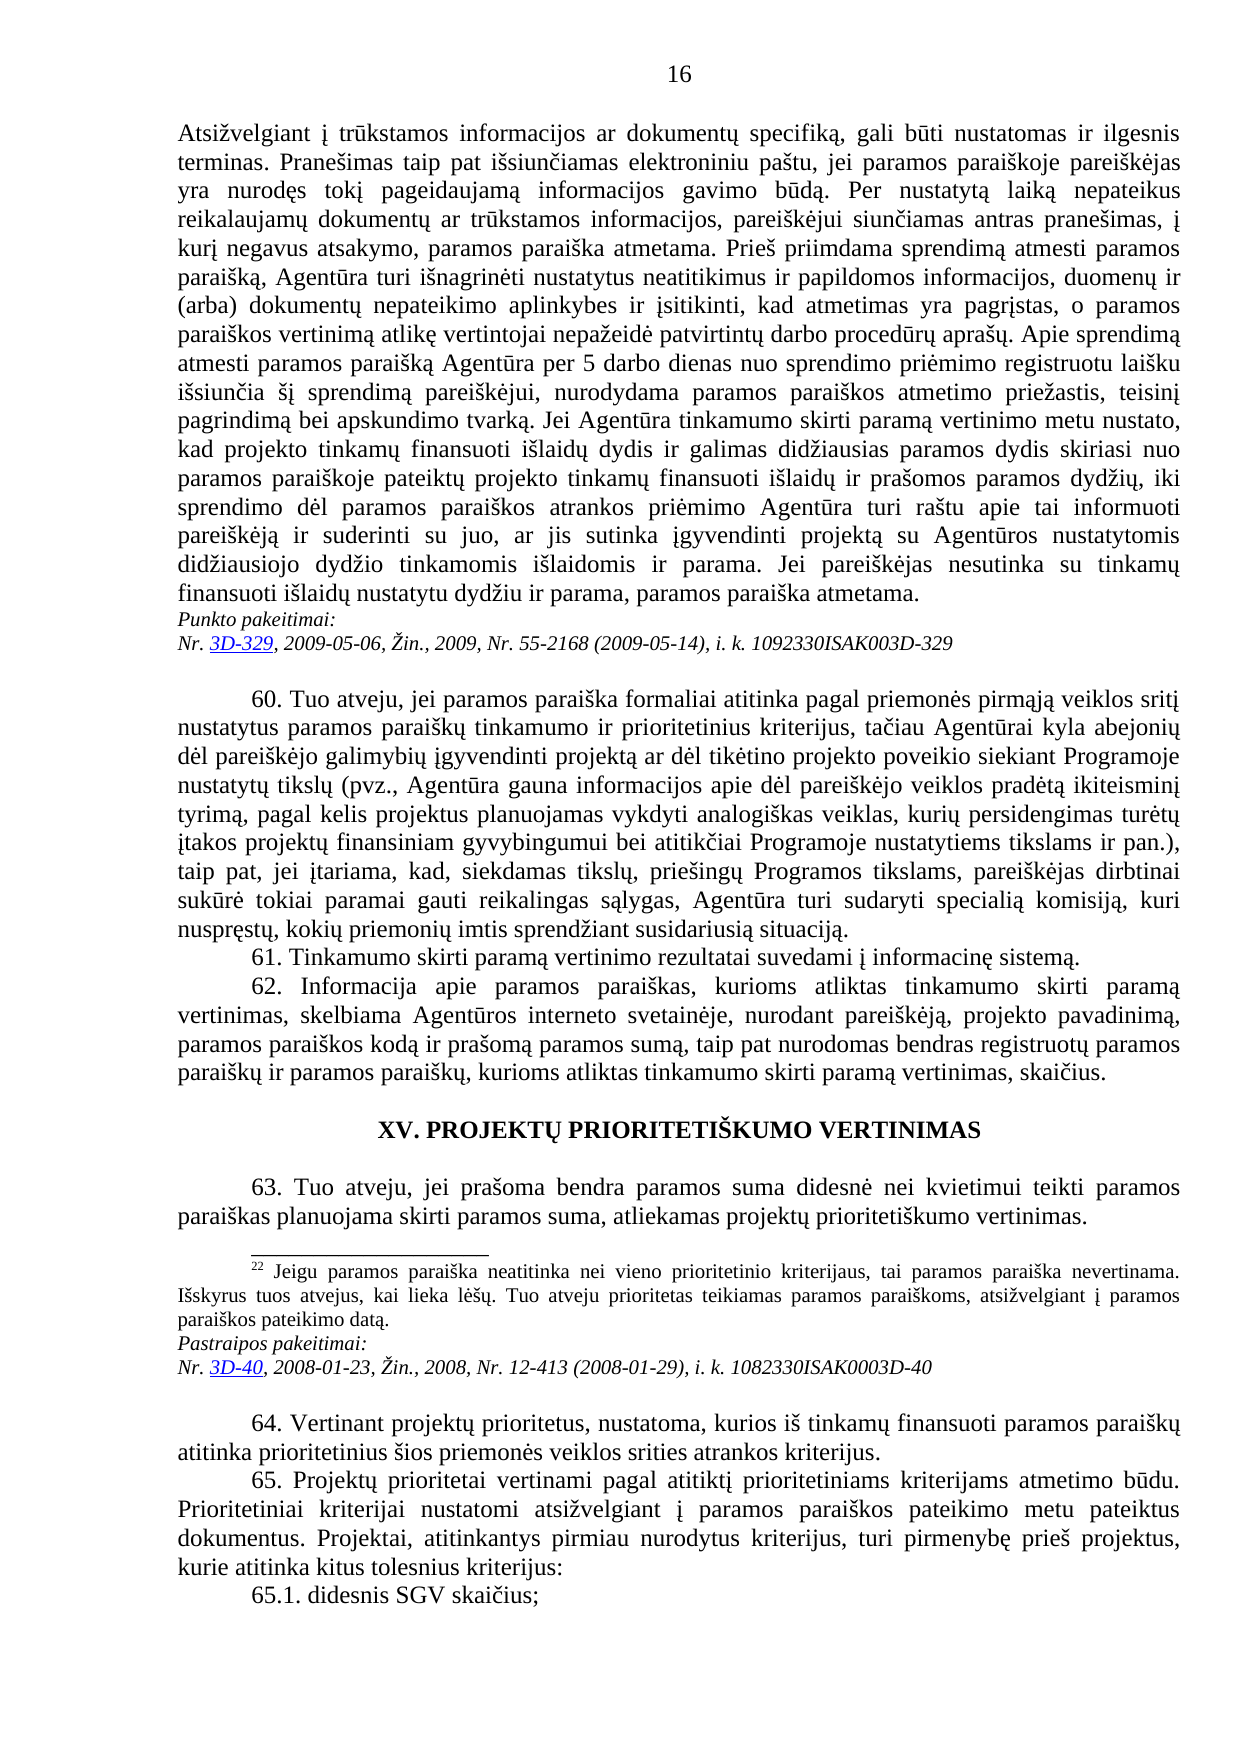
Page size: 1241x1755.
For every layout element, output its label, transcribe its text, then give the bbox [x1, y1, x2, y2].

text Atsižvelgiant į trūkstamos informacijos ar dokumentų specifiką, gali būti nustatomas ir ilgesnis terminas. Pranešimas taip pat išsiunčiamas elektroniniu paštu, jei paramos paraiškoje pareiškėjas yra nurodęs tokį pageidaujamą informacijos gavimo būdą. Per nustatytą laiką nepateikus reikalaujamų dokumentų ar trūkstamos informacijos, pareiškėjui siunčiamas antras pranešimas, į kurį negavus atsakymo, paramos paraiška atmetama. Prieš priimdama sprendimą atmesti paramos paraišką, Agentūra turi išnagrinėti nustatytus neatitikimus ir papildomos informacijos, duomenų ir (arba) dokumentų nepateikimo aplinkybes ir įsitikinti, kad atmetimas yra pagrįstas, o paramos paraiškos vertinimą atlikę vertintojai nepažeidė patvirtintų darbo procedūrų aprašų. Apie sprendimą atmesti paramos paraišką Agentūra per 5 darbo dienas nuo sprendimo priėmimo registruotu laišku išsiunčia šį sprendimą pareiškėjui, nurodydama paramos paraiškos atmetimo priežastis, teisinį pagrindimą bei apskundimo tvarką. Jei Agentūra tinkamumo skirti paramą vertinimo metu nustato, kad projekto tinkamų finansuoti išlaidų dydis ir galimas didžiausias paramos dydis skiriasi nuo paramos paraiškoje pateiktų projekto tinkamų finansuoti išlaidų ir prašomos paramos dydžių, iki sprendimo dėl paramos paraiškos atrankos priėmimo Agentūra turi raštu apie tai informuoti pareiškėją ir suderinti su juo, ar jis sutinka įgyvendinti projektą su Agentūros nustatytomis didžiausiojo dydžio tinkamomis išlaidomis ir parama. Jei pareiškėjas nesutinka su tinkamų finansuoti išlaidų nustatytu dydžiu ir parama, paramos paraiška atmetama. [177, 118, 1181, 607]
text ___________________ [177, 1230, 1181, 1259]
text Nr. 3D-329, 2009-05-06, Žin., 2009, Nr. 55-2168 (2009-05-14), i. k. 1092330ISAK003D-329 [177, 631, 1181, 655]
text Nr. 3D-40, 2008-01-23, Žin., 2008, Nr. 12-413 (2008-01-29), i. k. 1082330ISAK0003D-40 [177, 1355, 1181, 1379]
text Pastraipos pakeitimai: [177, 1331, 1181, 1355]
text 62. Informacija apie paramos paraiškas, kurioms atliktas tinkamumo skirti paramą vertinimas, skelbiama Agentūros interneto svetainėje, nurodant pareiškėją, projekto pavadinimą, paramos paraiškos kodą ir prašomą paramos sumą, taip pat nurodomas bendras registruotų paramos paraiškų ir paramos paraiškų, kurioms atliktas tinkamumo skirti paramą vertinimas, skaičius. [177, 971, 1181, 1086]
text 60. Tuo atveju, jei paramos paraiška formaliai atitinka pagal priemonės pirmąją veiklos sritį nustatytus paramos paraiškų tinkamumo ir prioritetinius kriterijus, tačiau Agentūrai kyla abejonių dėl pareiškėjo galimybių įgyvendinti projektą ar dėl tikėtino projekto poveikio siekiant Programoje nustatytų tikslų (pvz., Agentūra gauna informacijos apie dėl pareiškėjo veiklos pradėtą ikiteisminį tyrimą, pagal kelis projektus planuojamas vykdyti analogiškas veiklas, kurių persidengimas turėtų įtakos projektų finansiniam gyvybingumui bei atitikčiai Programoje nustatytiems tikslams ir pan.), taip pat, jei įtariama, kad, siekdamas tikslų, priešingų Programos tikslams, pareiškėjas dirbtinai sukūrė tokiai paramai gauti reikalingas sąlygas, Agentūra turi sudaryti specialią komisiją, kuri nuspręstų, kokių priemonių imtis sprendžiant susidariusią situaciją. [177, 684, 1181, 942]
text 61. Tinkamumo skirti paramą vertinimo rezultatai suvedami į informacinę sistemą. [177, 942, 1181, 971]
text 22 Jeigu paramos paraiška neatitinka nei vieno prioritetinio kriterijaus, tai paramos paraiška nevertinama. Išskyrus tuos atvejus, kai lieka lėšų. Tuo atveju prioritetas teikiamas paramos paraiškoms, atsižvelgiant į paramos paraiškos pateikimo datą. [177, 1259, 1181, 1331]
text 63. Tuo atveju, jei prašoma bendra paramos suma didesnė nei kvietimui teikti paramos paraiškas planuojama skirti paramos suma, atliekamas projektų prioritetiškumo vertinimas. [177, 1172, 1181, 1230]
text 65.1. didesnis SGV skaičius; [177, 1580, 1181, 1609]
text Punkto pakeitimai: [177, 607, 1181, 631]
text 64. Vertinant projektų prioritetus, nustatoma, kurios iš tinkamų finansuoti paramos paraiškų atitinka prioritetinius šios priemonės veiklos srities atrankos kriterijus. [177, 1408, 1181, 1465]
text XV. PROJEKTŲ PRIORITETIŠKUMO VERTINIMAS [177, 1115, 1181, 1144]
text 65. Projektų prioritetai vertinami pagal atitiktį prioritetiniams kriterijams atmetimo būdu. Prioritetiniai kriterijai nustatomi atsižvelgiant į paramos paraiškos pateikimo metu pateiktus dokumentus. Projektai, atitinkantys pirmiau nurodytus kriterijus, turi pirmenybę prieš projektus, kurie atitinka kitus tolesnius kriterijus: [177, 1465, 1181, 1580]
